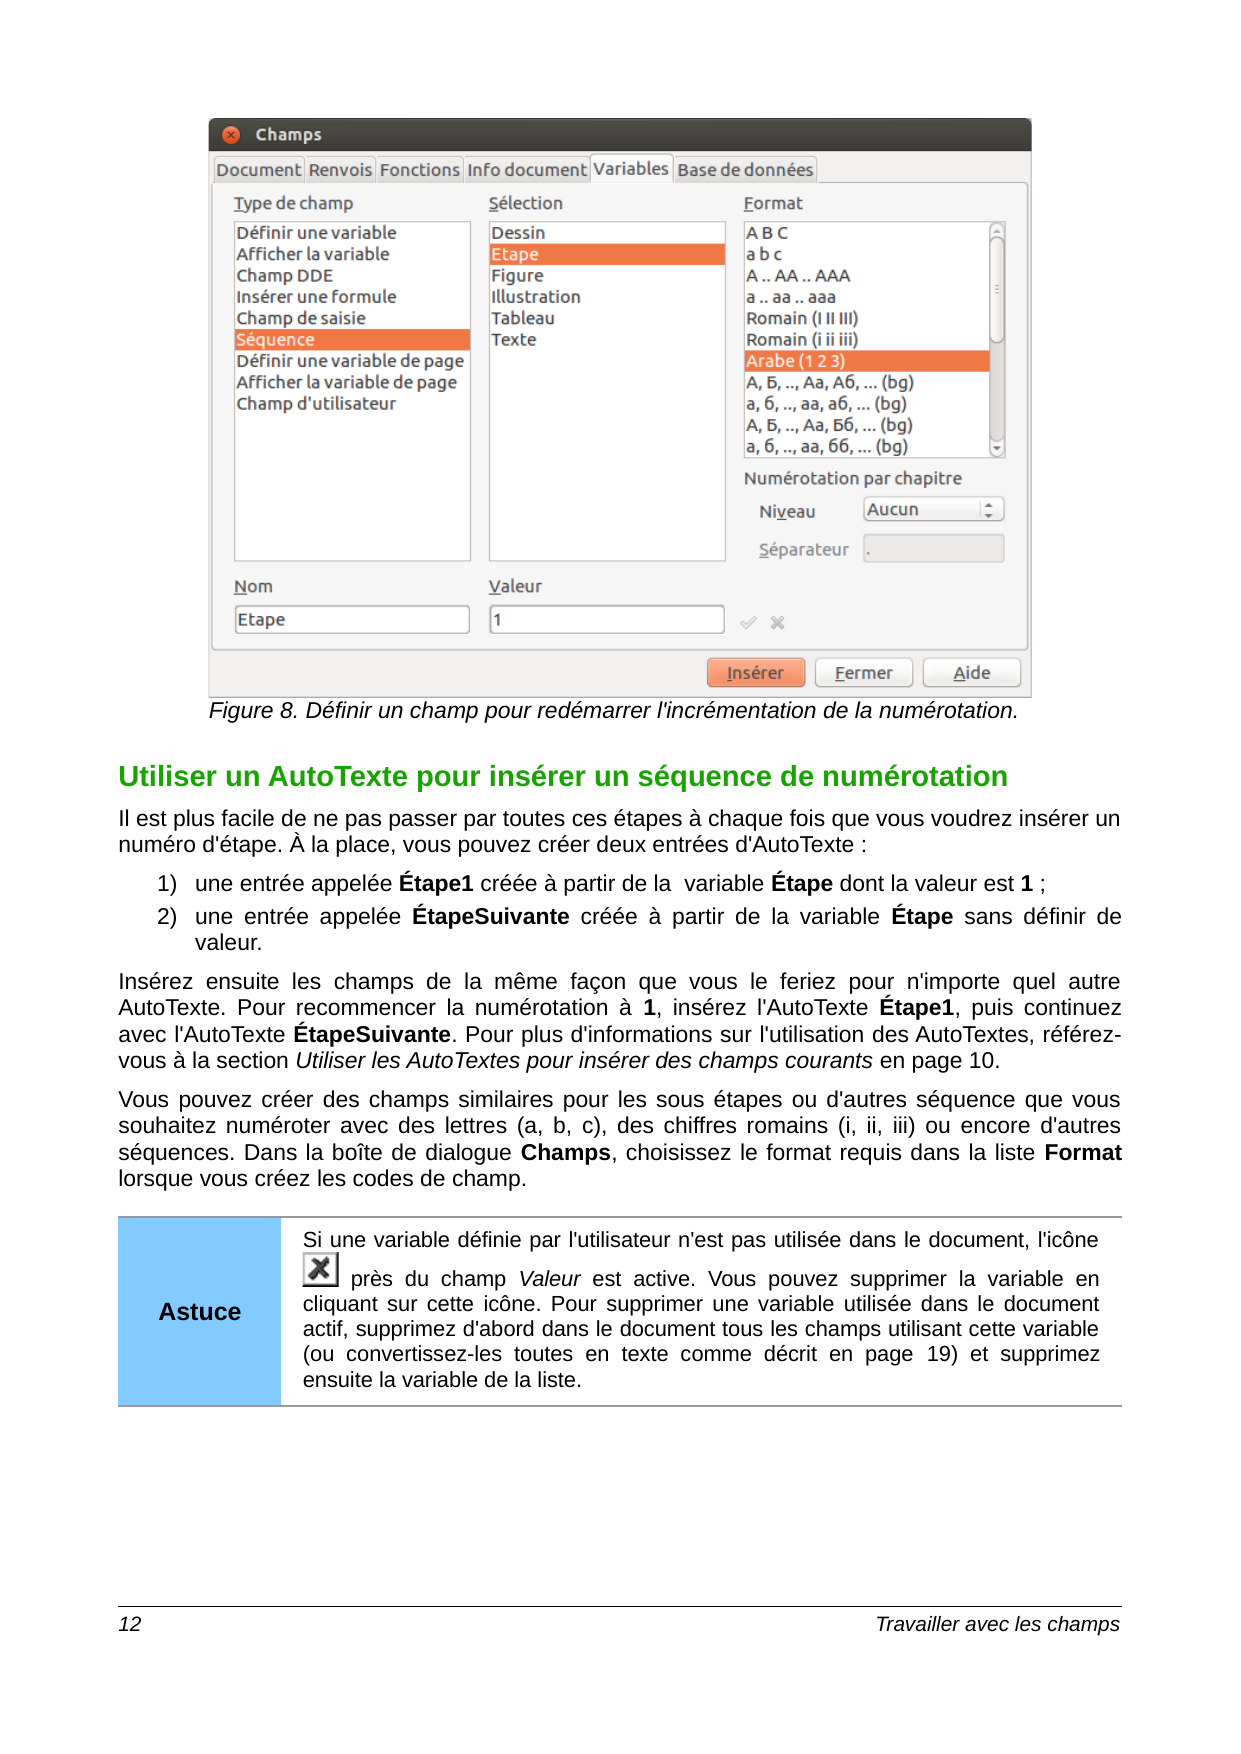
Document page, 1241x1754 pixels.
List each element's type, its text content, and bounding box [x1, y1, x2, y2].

picture [208, 118, 1032, 698]
list une entrée appelée Étape1 créée à partir de la variable Étape dont la valeur est 1 ; [177, 870, 1122, 897]
text Insérez ensuite les champs de la même façon que vous le feriez pour n'importe quel autre AutoTexte. Pour recommencer la numérotation à 1, insérez l'AutoTexte Étape1, puis continuez avec l'AutoTexte ÉtapeSuivante. Pour plus d'informations sur l'utilisation des AutoTextes, référez-vous à la section Utiliser les AutoTextes pour insérer des champs courants en page 10. [118, 968, 1122, 1073]
text Il est plus facile de ne pas passer par toutes ces étapes à chaque fois que vous voudrez insérer un numéro d'étape. À la place, vous pouvez créer deux entrées d'AutoTexte : [118, 805, 1122, 858]
text Figure 8. Définir un champ pour redémarrer l'incrémentation de la numérotation. [208, 698, 1032, 723]
list une entrée appelée ÉtapeSuivante créée à partir de la variable Étape sans définir de valeur. [177, 903, 1122, 956]
subtitle Utiliser un AutoTexte pour insérer un séquence de numérotation [118, 759, 1122, 793]
table_header Astuce [118, 1218, 281, 1405]
text Vous pouvez créer des champs similaires pour les sous étapes ou d'autres séquence que vous souhaitez numéroter avec des lettres (a, b, c), des chiffres romains (i, ii, iii) ou encore d'autres séquences. Dans la boîte de dialogue Champs, choisissez le format requis dans la liste Format lorsque vous créez les codes de champ. [118, 1086, 1122, 1191]
table_header Si une variable définie par l'utilisateur n'est pas utilisée dans le document, l'icône près du champ Valeur est active. Vous pouvez supprimer la variable en cliquant sur cette icône. Pour supprimer une variable utilisée dans le document actif, supprimez d'abord dans le document tous les champs utilisant cette variable (ou convertissez-les toutes en texte comme décrit en page 19) et supprimez ensuite la variable de la liste. [281, 1218, 1122, 1405]
